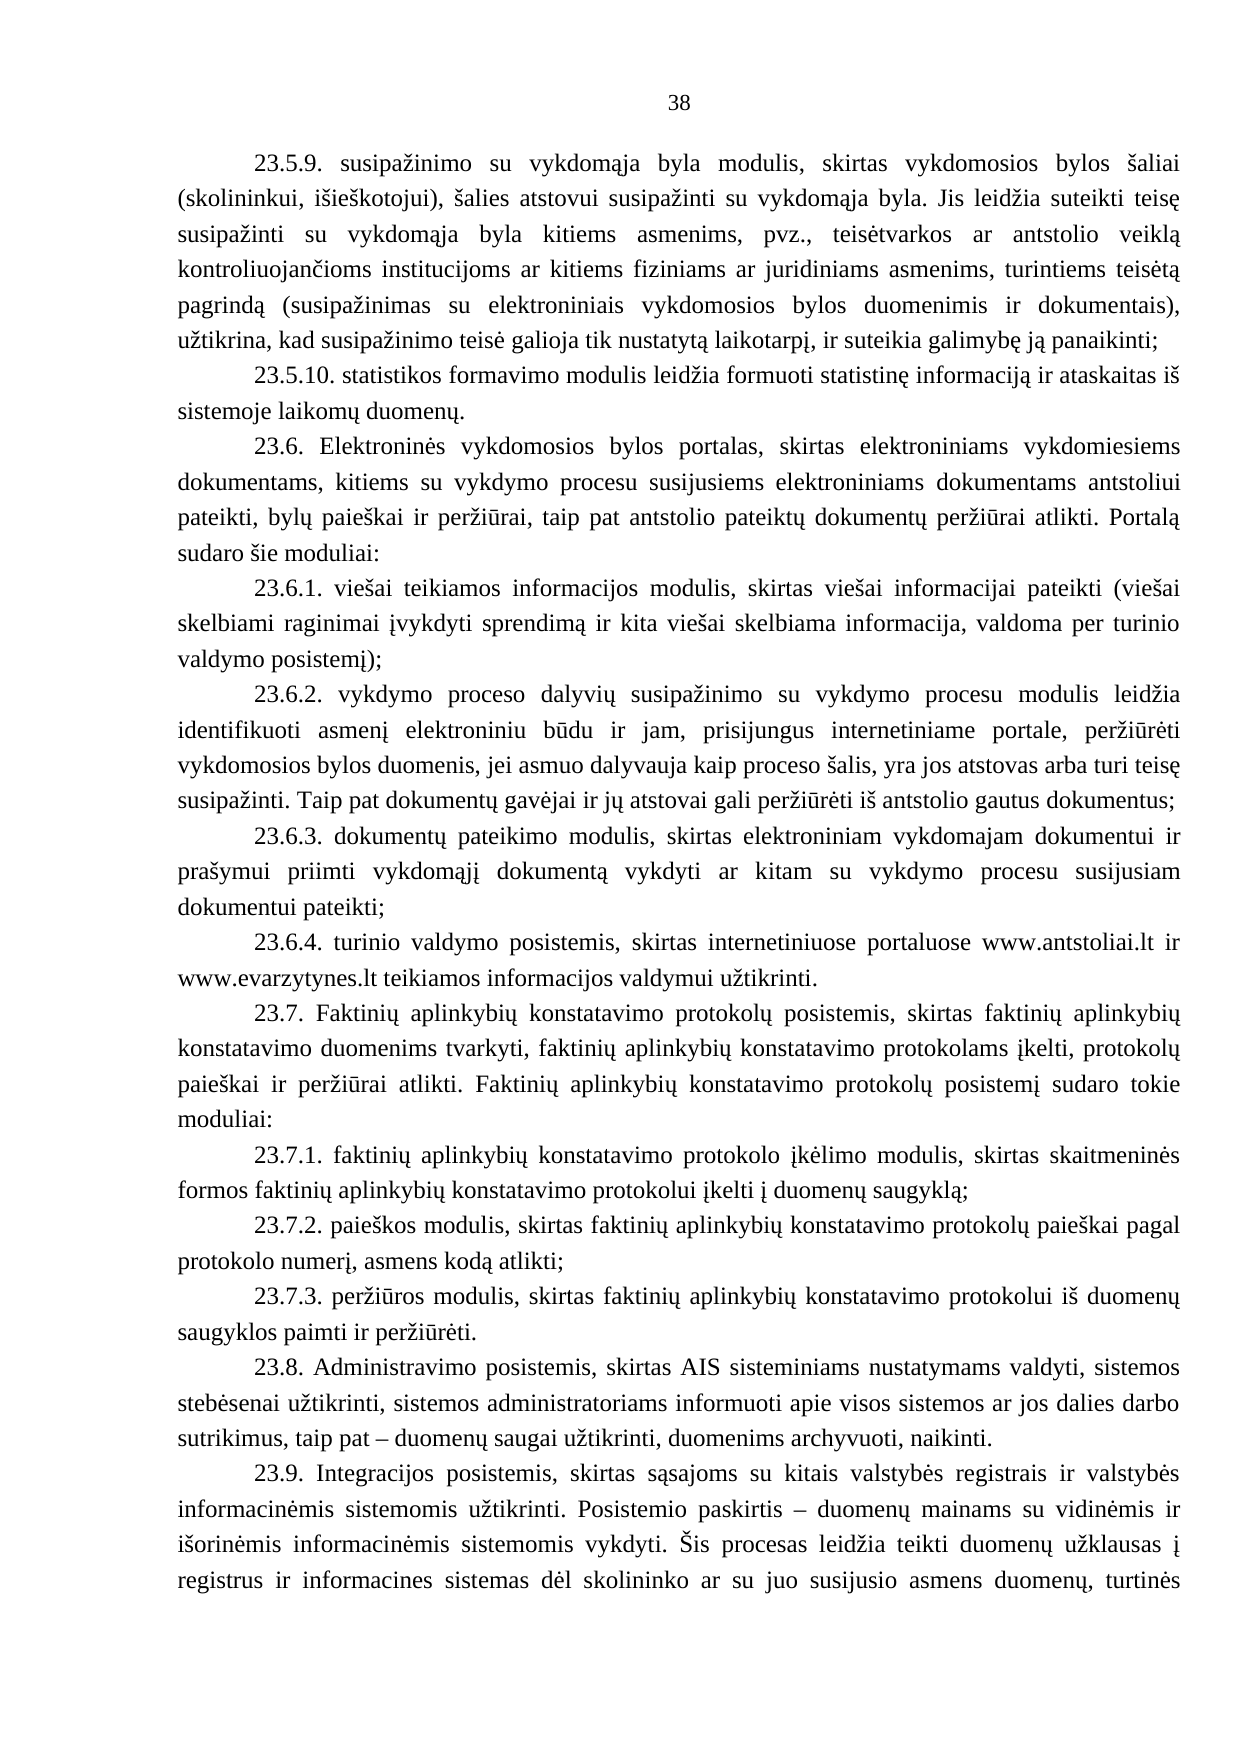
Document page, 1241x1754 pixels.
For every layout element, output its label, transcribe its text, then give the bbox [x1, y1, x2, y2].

text 23.7.3. peržiūros modulis, skirtas faktinių aplinkybių konstatavimo protokolui iš duomenų saugyklos paimti ir peržiūrėti. [177, 1275, 1181, 1346]
text 23.5.10. statistikos formavimo modulis leidžia formuoti statistinę informaciją ir ataskaitas iš sistemoje laikomų duomenų. [177, 354, 1181, 425]
text 23.8. Administravimo posistemis, skirtas AIS sisteminiams nustatymams valdyti, sistemos stebėsenai užtikrinti, sistemos administratoriams informuoti apie visos sistemos ar jos dalies darbo sutrikimus, taip pat – duomenų saugai užtikrinti, duomenims archyvuoti, naikinti. [177, 1346, 1181, 1452]
text 23.7.2. paieškos modulis, skirtas faktinių aplinkybių konstatavimo protokolų paieškai pagal protokolo numerį, asmens kodą atlikti; [177, 1204, 1181, 1275]
text 23.6.4. turinio valdymo posistemis, skirtas internetiniuose portaluose www.antstoliai.lt ir www.evarzytynes.lt teikiamos informacijos valdymui užtikrinti. [177, 921, 1181, 991]
text 23.7. Faktinių aplinkybių konstatavimo protokolų posistemis, skirtas faktinių aplinkybių konstatavimo duomenims tvarkyti, faktinių aplinkybių konstatavimo protokolams įkelti, protokolų paieškai ir peržiūrai atlikti. Faktinių aplinkybių konstatavimo protokolų posistemį sudaro tokie moduliai: [177, 991, 1181, 1133]
text 23.7.1. faktinių aplinkybių konstatavimo protokolo įkėlimo modulis, skirtas skaitmeninės formos faktinių aplinkybių konstatavimo protokolui įkelti į duomenų saugyklą; [177, 1133, 1181, 1204]
text 23.6.3. dokumentų pateikimo modulis, skirtas elektroniniam vykdomajam dokumentui ir prašymui priimti vykdomąjį dokumentą vykdyti ar kitam su vykdymo procesu susijusiam dokumentui pateikti; [177, 814, 1181, 921]
text 23.6.1. viešai teikiamos informacijos modulis, skirtas viešai informacijai pateikti (viešai skelbiami raginimai įvykdyti sprendimą ir kita viešai skelbiama informacija, valdoma per turinio valdymo posistemį); [177, 566, 1181, 673]
text 23.6.2. vykdymo proceso dalyvių susipažinimo su vykdymo procesu modulis leidžia identifikuoti asmenį elektroniniu būdu ir jam, prisijungus internetiniame portale, peržiūrėti vykdomosios bylos duomenis, jei asmuo dalyvauja kaip proceso šalis, yra jos atstovas arba turi teisę susipažinti. Taip pat dokumentų gavėjai ir jų atstovai gali peržiūrėti iš antstolio gautus dokumentus; [177, 673, 1181, 814]
text 23.9. Integracijos posistemis, skirtas sąsajoms su kitais valstybės registrais ir valstybės informacinėmis sistemomis užtikrinti. Posistemio paskirtis – duomenų mainams su vidinėmis ir išorinėmis informacinėmis sistemomis vykdyti. Šis procesas leidžia teikti duomenų užklausas į registrus ir informacines sistemas dėl skolininko ar su juo susijusio asmens duomenų, turtinės [177, 1452, 1181, 1593]
text 23.6. Elektroninės vykdomosios bylos portalas, skirtas elektroniniams vykdomiesiems dokumentams, kitiems su vykdymo procesu susijusiems elektroniniams dokumentams antstoliui pateikti, bylų paieškai ir peržiūrai, taip pat antstolio pateiktų dokumentų peržiūrai atlikti. Portalą sudaro šie moduliai: [177, 425, 1181, 566]
text 23.5.9. susipažinimo su vykdomąja byla modulis, skirtas vykdomosios bylos šaliai (skolininkui, išieškotojui), šalies atstovui susipažinti su vykdomąja byla. Jis leidžia suteikti teisę susipažinti su vykdomąja byla kitiems asmenims, pvz., teisėtvarkos ar antstolio veiklą kontroliuojančioms institucijoms ar kitiems fiziniams ar juridiniams asmenims, turintiems teisėtą pagrindą (susipažinimas su elektroniniais vykdomosios bylos duomenimis ir dokumentais), užtikrina, kad susipažinimo teisė galioja tik nustatytą laikotarpį, ir suteikia galimybę ją panaikinti; [177, 141, 1181, 354]
